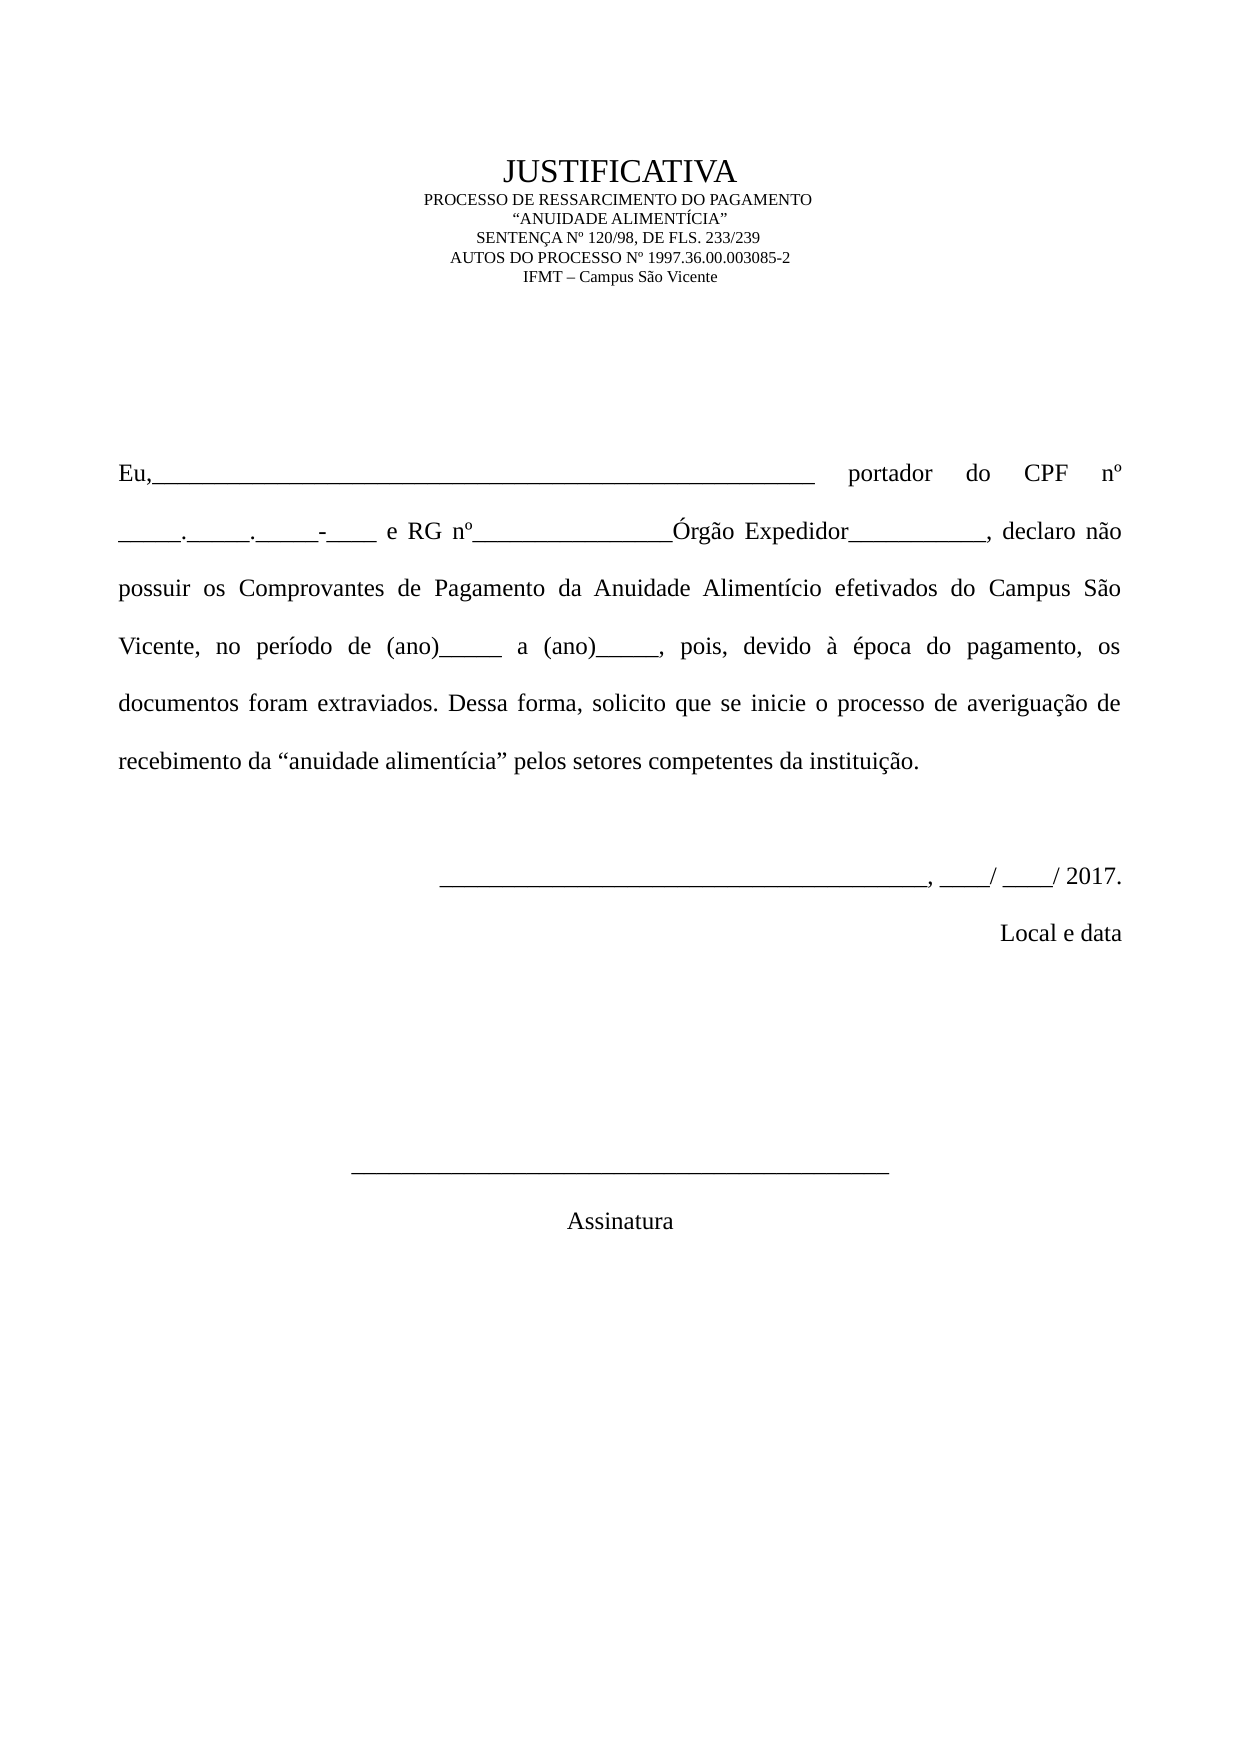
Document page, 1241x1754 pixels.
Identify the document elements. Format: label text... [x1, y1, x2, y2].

text Eu,_____________________________________________________ portador do CPF nº _____._____._____-____ e RG nº________________Órgão Expedidor___________, declaro não possuir os Comprovantes de Pagamento da Anuidade Alimentício efetivados do Campus São Vicente, no período de (ano)_____ a (ano)_____, pois, devido à época do pagamento, os documentos foram extraviados. Dessa forma, solicito que se inicie o processo de averiguação de recebimento da “anuidade alimentícia” pelos setores competentes da instituição. [118, 458, 1122, 774]
text JUSTIFICATIVA [118, 152, 1122, 190]
text ___________________________________________ [118, 1148, 1122, 1177]
text AUTOS DO PROCESSO Nº 1997.36.00.003085-2 [118, 247, 1122, 267]
text Local e data [118, 918, 1122, 947]
text Assinatura [118, 1206, 1122, 1234]
text IFMT – Campus São Vicente [118, 267, 1122, 286]
text “ANUIDADE ALIMENTÍCIA” [118, 209, 1122, 228]
text PROCESSO DE RESSARCIMENTO DO PAGAMENTO [118, 190, 1122, 209]
text SENTENÇA Nº 120/98, DE FLS. 233/239 [118, 228, 1122, 247]
text _______________________________________, ____/ ____/ 2017. [118, 861, 1122, 889]
